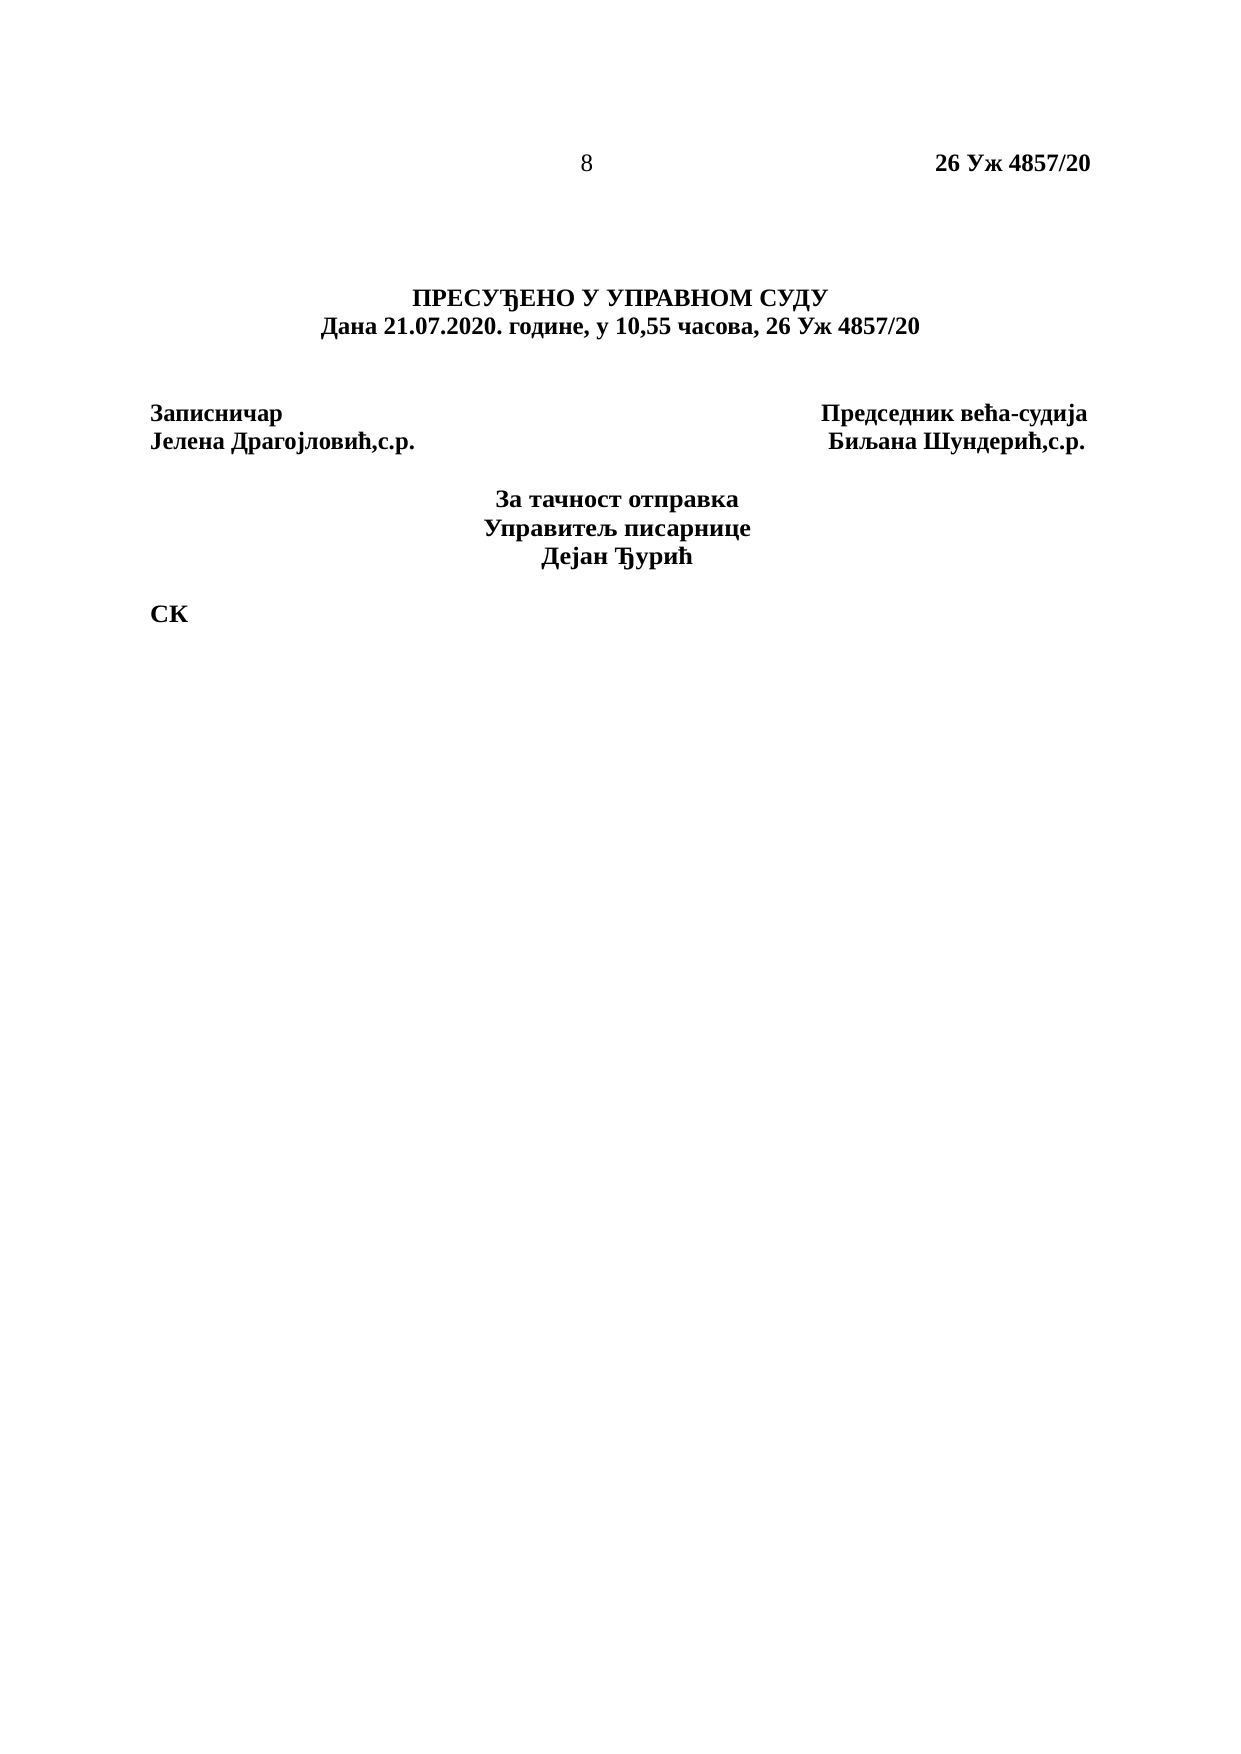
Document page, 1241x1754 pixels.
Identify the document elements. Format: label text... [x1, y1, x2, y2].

text Управитељ писарнице [150, 513, 1091, 541]
text Дејан Ђурић [150, 541, 1091, 570]
text Јелена Драгојловић,с.р. Биљана Шундерић,с.р. [150, 426, 1091, 455]
text СК [150, 599, 1091, 628]
text ПРЕСУЂЕНО У УПРАВНОМ СУДУ [150, 283, 1091, 311]
text За тачност отправка [150, 484, 1091, 513]
text Записничар Председник већа-судија [150, 398, 1091, 426]
text Дана 21.07.2020. године, у 10,55 часова, 26 Уж 4857/20 [150, 311, 1091, 340]
